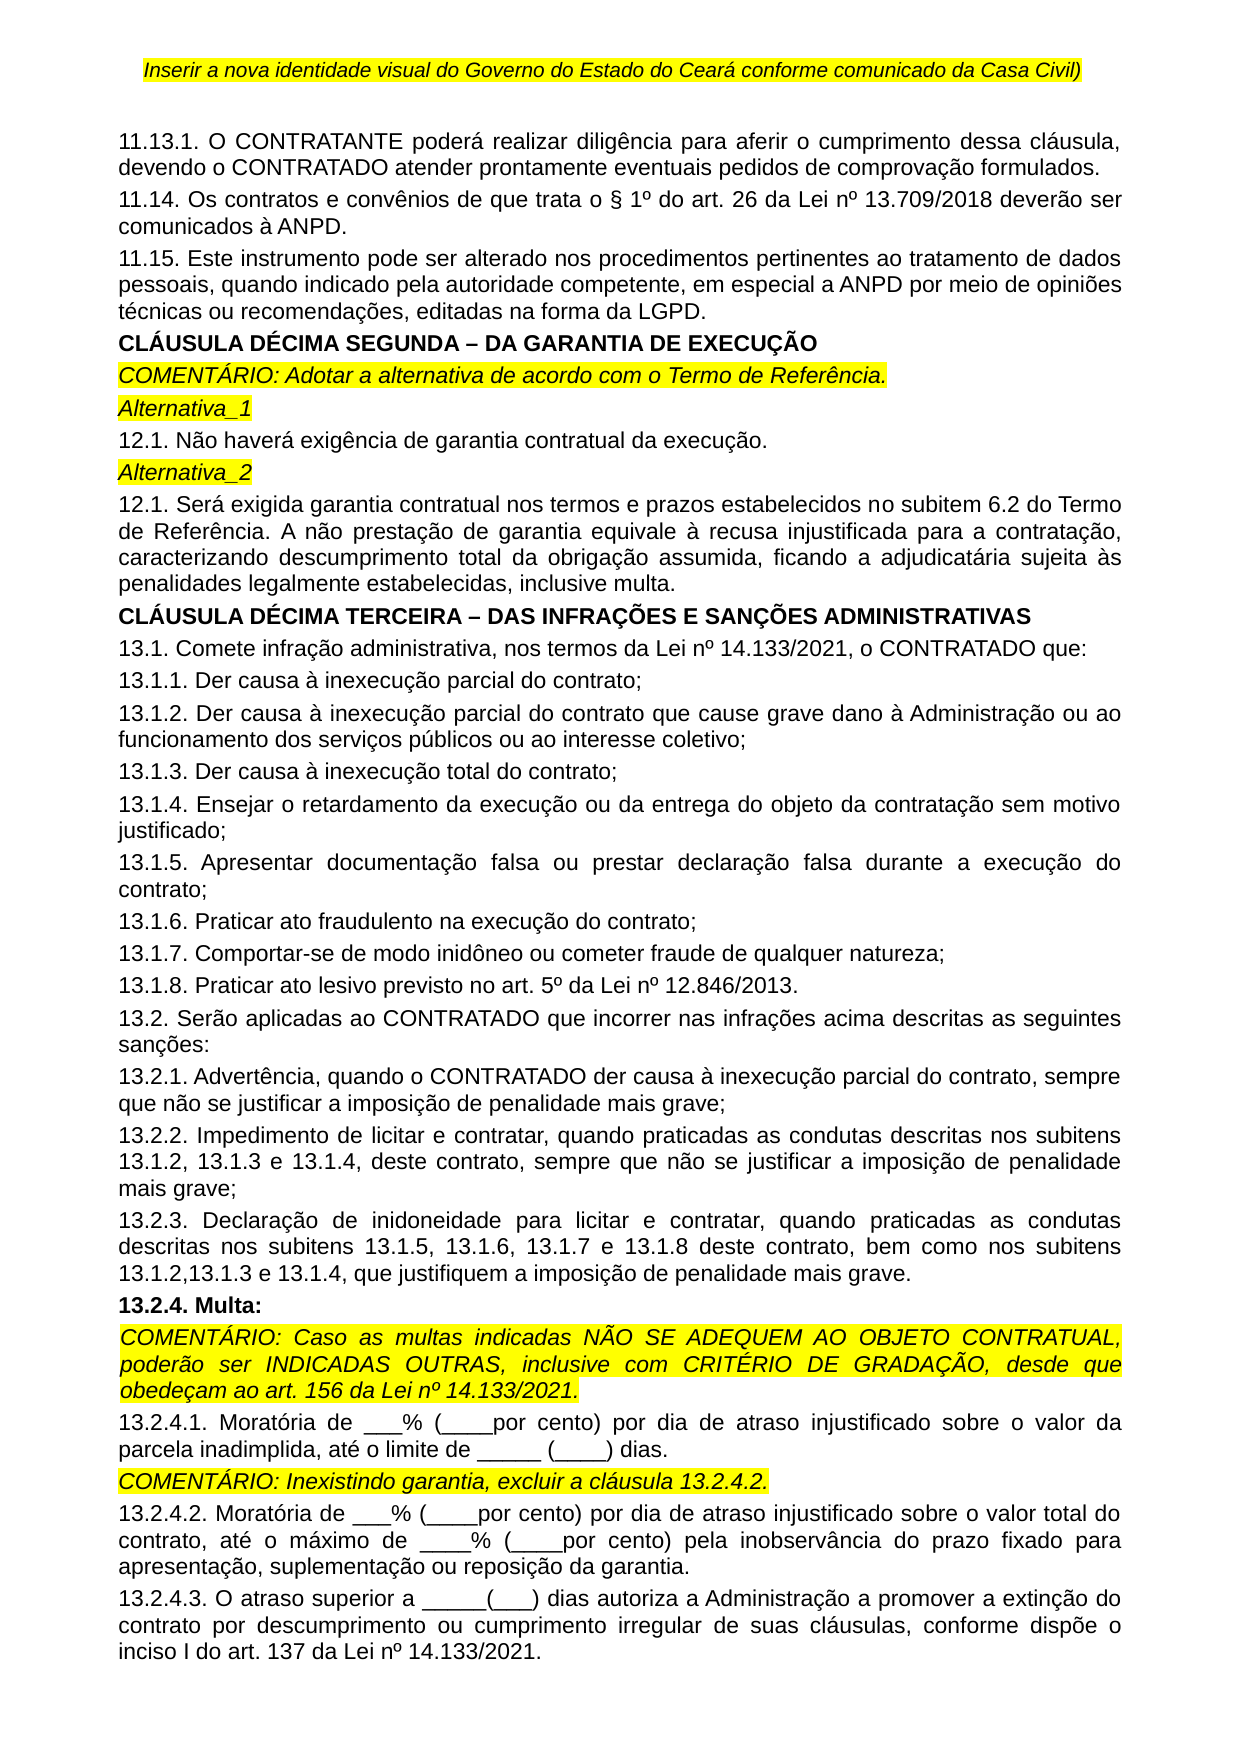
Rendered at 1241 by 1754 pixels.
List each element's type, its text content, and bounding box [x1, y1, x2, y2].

text 12.1. Será exigida garantia contratual nos termos e prazos estabelecidos no subitem 6.2 do Termo de Referência. A não prestação de garantia equivale à recusa injustificada para a contratação, caracterizando descumprimento total da obrigação assumida, ficando a adjudicatária sujeita às penalidades legalmente estabelecidas, inclusive multa. [118, 491, 1122, 597]
text 11.14. Os contratos e convênios de que trata o § 1º do art. 26 da Lei nº 13.709/2018 deverão ser comunicados à ANPD. [118, 186, 1122, 239]
text 13.1.1. Der causa à inexecução parcial do contrato; [118, 667, 1122, 694]
text 13.2.4. Multa: [118, 1292, 1122, 1318]
text 13.2. Serão aplicadas ao CONTRATADO que incorrer nas infrações acima descritas as seguintes sanções: [118, 1005, 1122, 1057]
text 13.1.3. Der causa à inexecução total do contrato; [118, 758, 1122, 784]
text 13.2.4.3. O atraso superior a _____(___) dias autoriza a Administração a promover a extinção do contrato por descumprimento ou cumprimento irregular de suas cláusulas, conforme dispõe o inciso I do art. 137 da Lei nº 14.133/2021. [118, 1585, 1122, 1664]
text Alternativa_2 [118, 459, 1122, 485]
text CLÁUSULA DÉCIMA TERCEIRA – DAS INFRAÇÕES E SANÇÕES ADMINISTRATIVAS [118, 603, 1122, 629]
text 13.1. Comete infração administrativa, nos termos da Lei nº 14.133/2021, o CONTRATADO que: [118, 635, 1122, 661]
text COMENTÁRIO: Adotar a alternativa de acordo com o Termo de Referência. [118, 362, 1122, 388]
text 12.1. Não haverá exigência de garantia contratual da execução. [118, 427, 1122, 453]
text 11.15. Este instrumento pode ser alterado nos procedimentos pertinentes ao tratamento de dados pessoais, quando indicado pela autoridade competente, em especial a ANPD por meio de opiniões técnicas ou recomendações, editadas na forma da LGPD. [118, 245, 1122, 324]
text COMENTÁRIO: Caso as multas indicadas NÃO SE ADEQUEM AO OBJETO CONTRATUAL, poderão ser INDICADAS OUTRAS, inclusive com CRITÉRIO DE GRADAÇÃO, desde que obedeçam ao art. 156 da Lei nº 14.133/2021. [120, 1324, 1122, 1403]
text 13.2.1. Advertência, quando o CONTRATADO der causa à inexecução parcial do contrato, sempre que não se justificar a imposição de penalidade mais grave; [118, 1063, 1122, 1116]
text 11.13.1. O CONTRATANTE poderá realizar diligência para aferir o cumprimento dessa cláusula, devendo o CONTRATADO atender prontamente eventuais pedidos de comprovação formulados. [118, 128, 1122, 180]
text 13.1.4. Ensejar o retardamento da execução ou da entrega do objeto da contratação sem motivo justificado; [118, 791, 1122, 843]
text 13.2.2. Impedimento de licitar e contratar, quando praticadas as condutas descritas nos subitens 13.1.2, 13.1.3 e 13.1.4, deste contrato, sempre que não se justificar a imposição de penalidade mais grave; [118, 1122, 1122, 1201]
text Alternativa_1 [118, 394, 1122, 421]
text COMENTÁRIO: Inexistindo garantia, excluir a cláusula 13.2.4.2. [118, 1468, 1122, 1494]
text 13.1.5. Apresentar documentação falsa ou prestar declaração falsa durante a execução do contrato; [118, 849, 1122, 902]
text 13.1.2. Der causa à inexecução parcial do contrato que cause grave dano à Administração ou ao funcionamento dos serviços públicos ou ao interesse coletivo; [118, 699, 1122, 752]
text 13.1.7. Comportar-se de modo inidôneo ou cometer fraude de qualquer natureza; [118, 940, 1122, 966]
text 13.2.4.2. Moratória de ___% (____por cento) por dia de atraso injustificado sobre o valor total do contrato, até o máximo de ____% (____por cento) pela inobservância do prazo fixado para apresentação, suplementação ou reposição da garantia. [118, 1500, 1122, 1579]
text 13.2.4.1. Moratória de ___% (____por cento) por dia de atraso injustificado sobre o valor da parcela inadimplida, até o limite de _____ (____) dias. [118, 1409, 1122, 1462]
text 13.1.8. Praticar ato lesivo previsto no art. 5º da Lei nº 12.846/2013. [118, 972, 1122, 999]
text 13.1.6. Praticar ato fraudulento na execução do contrato; [118, 908, 1122, 934]
text CLÁUSULA DÉCIMA SEGUNDA – DA GARANTIA DE EXECUÇÃO [118, 330, 1122, 356]
text 13.2.3. Declaração de inidoneidade para licitar e contratar, quando praticadas as condutas descritas nos subitens 13.1.5, 13.1.6, 13.1.7 e 13.1.8 deste contrato, bem como nos subitens 13.1.2,13.1.3 e 13.1.4, que justifiquem a imposição de penalidade mais grave. [118, 1207, 1122, 1286]
